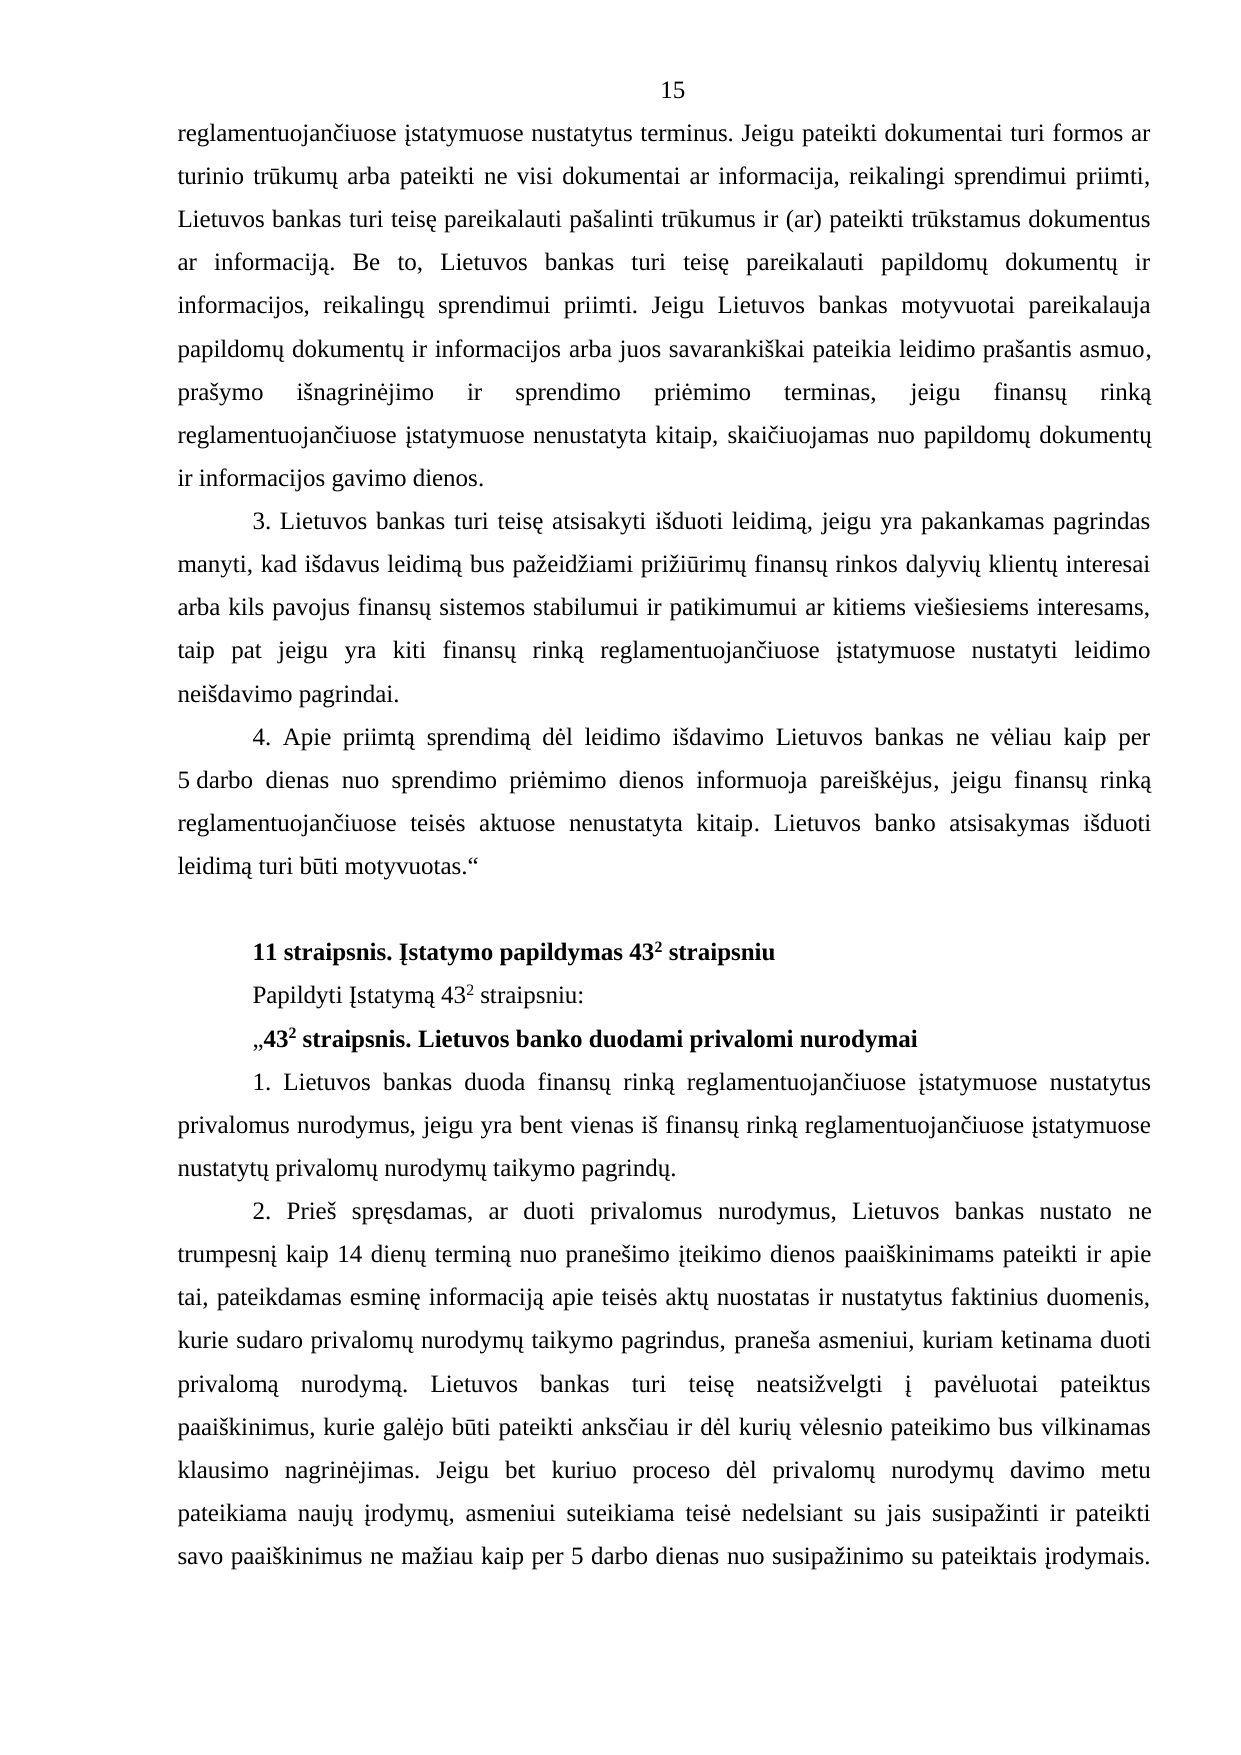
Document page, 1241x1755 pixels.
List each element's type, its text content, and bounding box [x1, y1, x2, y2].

text 4. Apie priimtą sprendimą dėl leidimo išdavimo Lietuvos bankas ne vėliau kaip per 5 darbo dienas nuo sprendimo priėmimo dienos informuoja pareiškėjus, jeigu finansų rinką reglamentuojančiuose teisės aktuose nenustatyta kitaip. Lietuvos banko atsisakymas išduoti leidimą turi būti motyvuotas.“ [177, 722, 1152, 880]
text Papildyti Įstatymą 432 straipsniu: [177, 981, 1152, 1009]
text 11 straipsnis. Įstatymo papildymas 432 straipsniu [177, 937, 1152, 966]
text „432 straipsnis. Lietuvos banko duodami privalomi nurodymai [177, 1024, 1152, 1052]
text reglamentuojančiuose įstatymuose nustatytus terminus. Jeigu pateikti dokumentai turi formos ar turinio trūkumų arba pateikti ne visi dokumentai ar informacija, reikalingi sprendimui priimti, Lietuvos bankas turi teisę pareikalauti pašalinti trūkumus ir (ar) pateikti trūkstamus dokumentus ar informaciją. Be to, Lietuvos bankas turi teisę pareikalauti papildomų dokumentų ir informacijos, reikalingų sprendimui priimti. Jeigu Lietuvos bankas motyvuotai pareikalauja papildomų dokumentų ir informacijos arba juos savarankiškai pateikia leidimo prašantis asmuo, prašymo išnagrinėjimo ir sprendimo priėmimo terminas, jeigu finansų rinką reglamentuojančiuose įstatymuose nenustatyta kitaip, skaičiuojamas nuo papildomų dokumentų ir informacijos gavimo dienos. [177, 118, 1152, 492]
text 3. Lietuvos bankas turi teisę atsisakyti išduoti leidimą, jeigu yra pakankamas pagrindas manyti, kad išdavus leidimą bus pažeidžiami prižiūrimų finansų rinkos dalyvių klientų interesai arba kils pavojus finansų sistemos stabilumui ir patikimumui ar kitiems viešiesiems interesams, taip pat jeigu yra kiti finansų rinką reglamentuojančiuose įstatymuose nustatyti leidimo neišdavimo pagrindai. [177, 506, 1152, 707]
text 1. Lietuvos bankas duoda finansų rinką reglamentuojančiuose įstatymuose nustatytus privalomus nurodymus, jeigu yra bent vienas iš finansų rinką reglamentuojančiuose įstatymuose nustatytų privalomų nurodymų taikymo pagrindų. [177, 1067, 1152, 1182]
text 2. Prieš spręsdamas, ar duoti privalomus nurodymus, Lietuvos bankas nustato ne trumpesnį kaip 14 dienų terminą nuo pranešimo įteikimo dienos paaiškinimams pateikti ir apie tai, pateikdamas esminę informaciją apie teisės aktų nuostatas ir nustatytus faktinius duomenis, kurie sudaro privalomų nurodymų taikymo pagrindus, praneša asmeniui, kuriam ketinama duoti privalomą nurodymą. Lietuvos bankas turi teisę neatsižvelgti į pavėluotai pateiktus paaiškinimus, kurie galėjo būti pateikti anksčiau ir dėl kurių vėlesnio pateikimo bus vilkinamas klausimo nagrinėjimas. Jeigu bet kuriuo proceso dėl privalomų nurodymų davimo metu pateikiama naujų įrodymų, asmeniui suteikiama teisė nedelsiant su jais susipažinti ir pateikti savo paaiškinimus ne mažiau kaip per 5 darbo dienas nuo susipažinimo su pateiktais įrodymais. [177, 1196, 1152, 1570]
